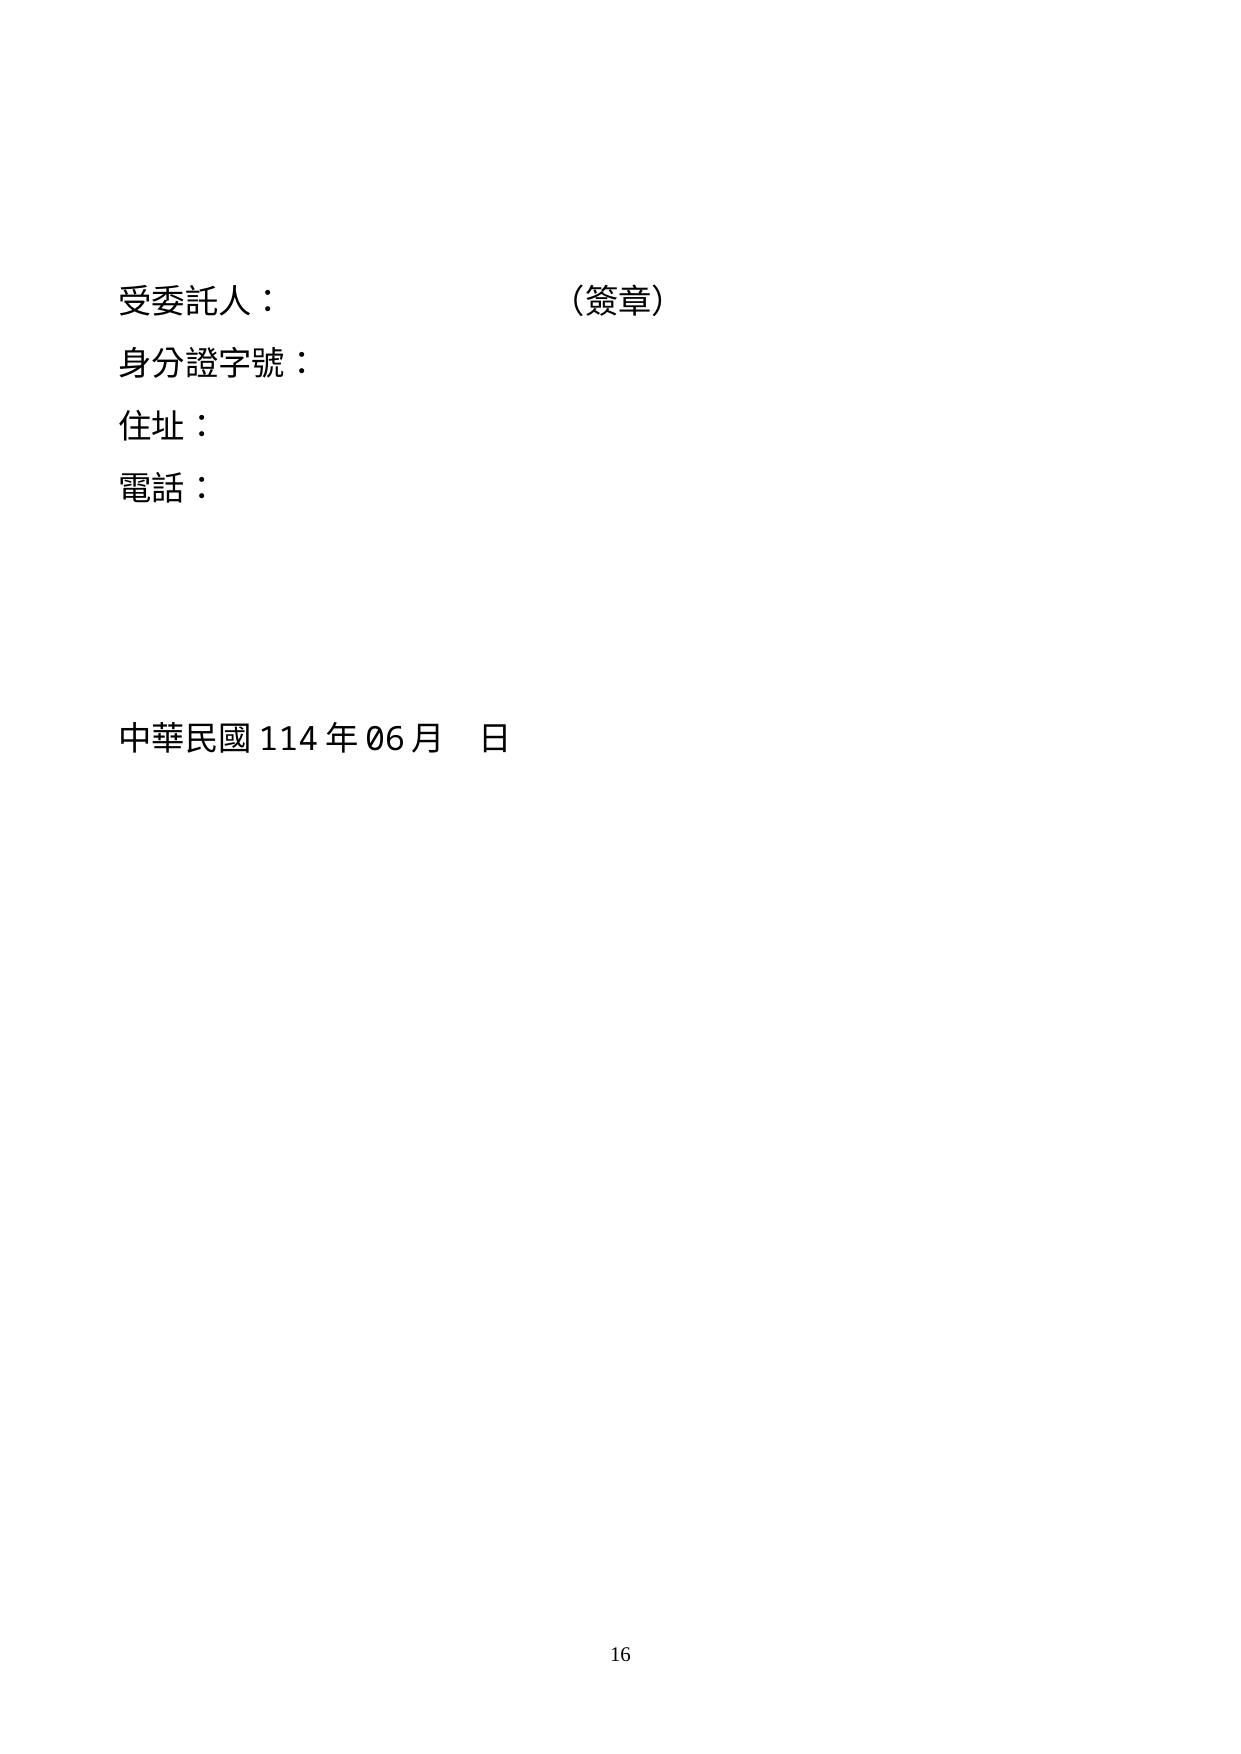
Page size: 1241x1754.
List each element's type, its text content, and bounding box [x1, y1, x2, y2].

text 電話： [118, 444, 1122, 507]
text 中華民國114年06月 日 [118, 694, 1122, 757]
text 受委託人： （簽章） [118, 257, 1122, 319]
text 住址： [118, 382, 1122, 444]
text 身分證字號： [118, 319, 1122, 382]
